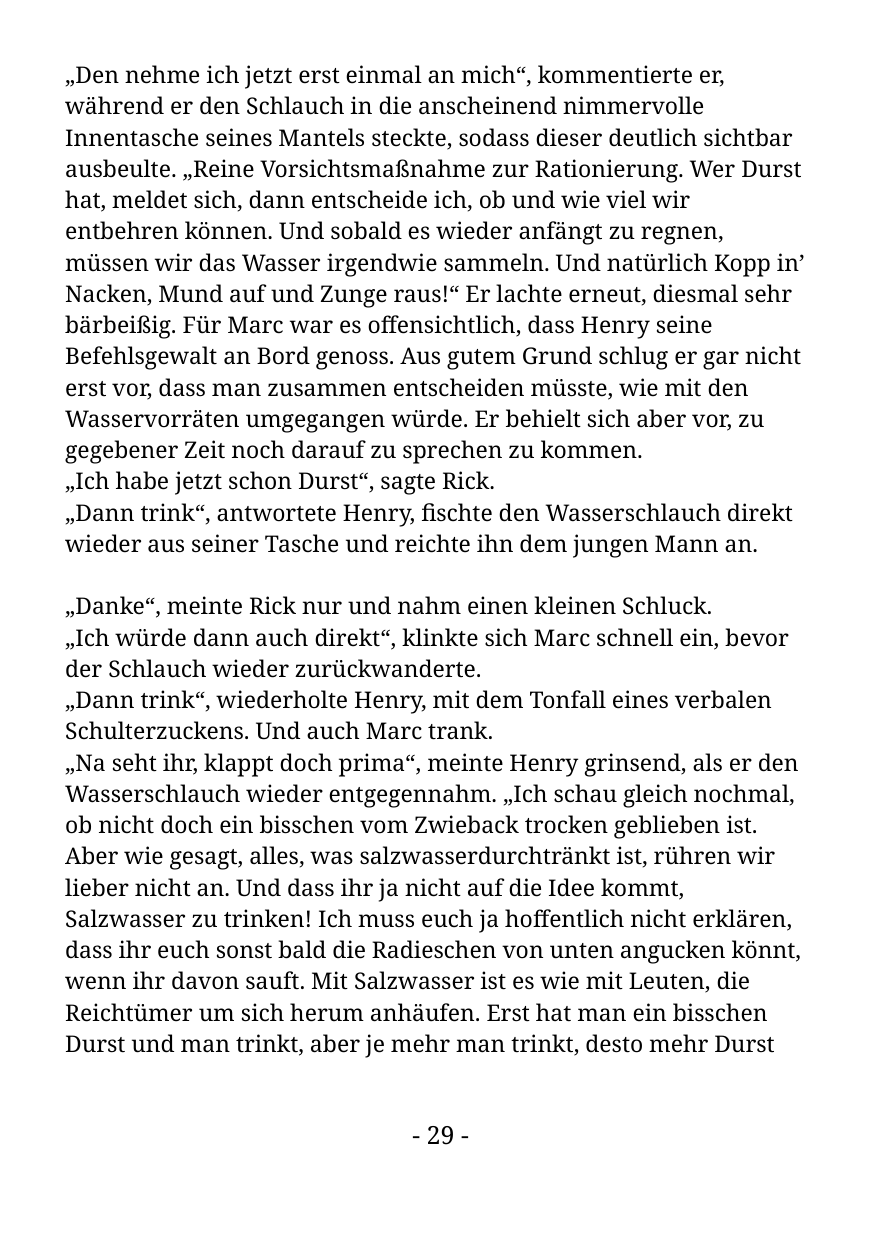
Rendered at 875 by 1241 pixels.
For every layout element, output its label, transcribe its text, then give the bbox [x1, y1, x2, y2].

text „Ich würde dann auch direkt“, klinkte sich Marc schnell ein, bevor der Schlauch wieder zurückwanderte. [65, 622, 809, 684]
text „Dann trink“, antwortete Henry, fischte den Wasserschlauch direkt wieder aus seiner Tasche und reichte ihn dem jungen Mann an. [65, 497, 809, 559]
text „Den nehme ich jetzt erst einmal an mich“, kommentierte er, während er den Schlauch in die anscheinend nimmervolle Innentasche seines Mantels steckte, sodass dieser deutlich sichtbar ausbeulte. „Reine Vorsichtsmaßnahme zur Rationierung. Wer Durst hat, meldet sich, dann entscheide ich, ob und wie viel wir entbehren können. Und sobald es wieder anfängt zu regnen, müssen wir das Wasser irgendwie sammeln. Und natürlich Kopp in’ Nacken, Mund auf und Zunge raus!“ Er lachte erneut, diesmal sehr bärbeißig. Für Marc war es offensichtlich, dass Henry seine Befehlsgewalt an Bord genoss. Aus gutem Grund schlug er gar nicht erst vor, dass man zusammen entscheiden müsste, wie mit den Wasservorräten umgegangen würde. Er behielt sich aber vor, zu gegebener Zeit noch darauf zu sprechen zu kommen. [65, 59, 809, 465]
text „Na seht ihr, klappt doch prima“, meinte Henry grinsend, als er den Wasserschlauch wieder entgegennahm. „Ich schau gleich nochmal, ob nicht doch ein bisschen vom Zwieback trocken geblieben ist. Aber wie gesagt, alles, was salzwasserdurchtränkt ist, rühren wir lieber nicht an. Und dass ihr ja nicht auf die Idee kommt, Salzwasser zu trinken! Ich muss euch ja hoffentlich nicht erklären, dass ihr euch sonst bald die Radieschen von unten angucken könnt, wenn ihr davon sauft. Mit Salzwasser ist es wie mit Leuten, die Reichtümer um sich herum anhäufen. Erst hat man ein bisschen Durst und man trinkt, aber je mehr man trinkt, desto mehr Durst [65, 747, 809, 1059]
text „Ich habe jetzt schon Durst“, sagte Rick. [65, 465, 809, 497]
text „Danke“, meinte Rick nur und nahm einen kleinen Schluck. [65, 590, 809, 622]
text „Dann trink“, wiederholte Henry, mit dem Tonfall eines verbalen Schulterzuckens. Und auch Marc trank. [65, 684, 809, 747]
